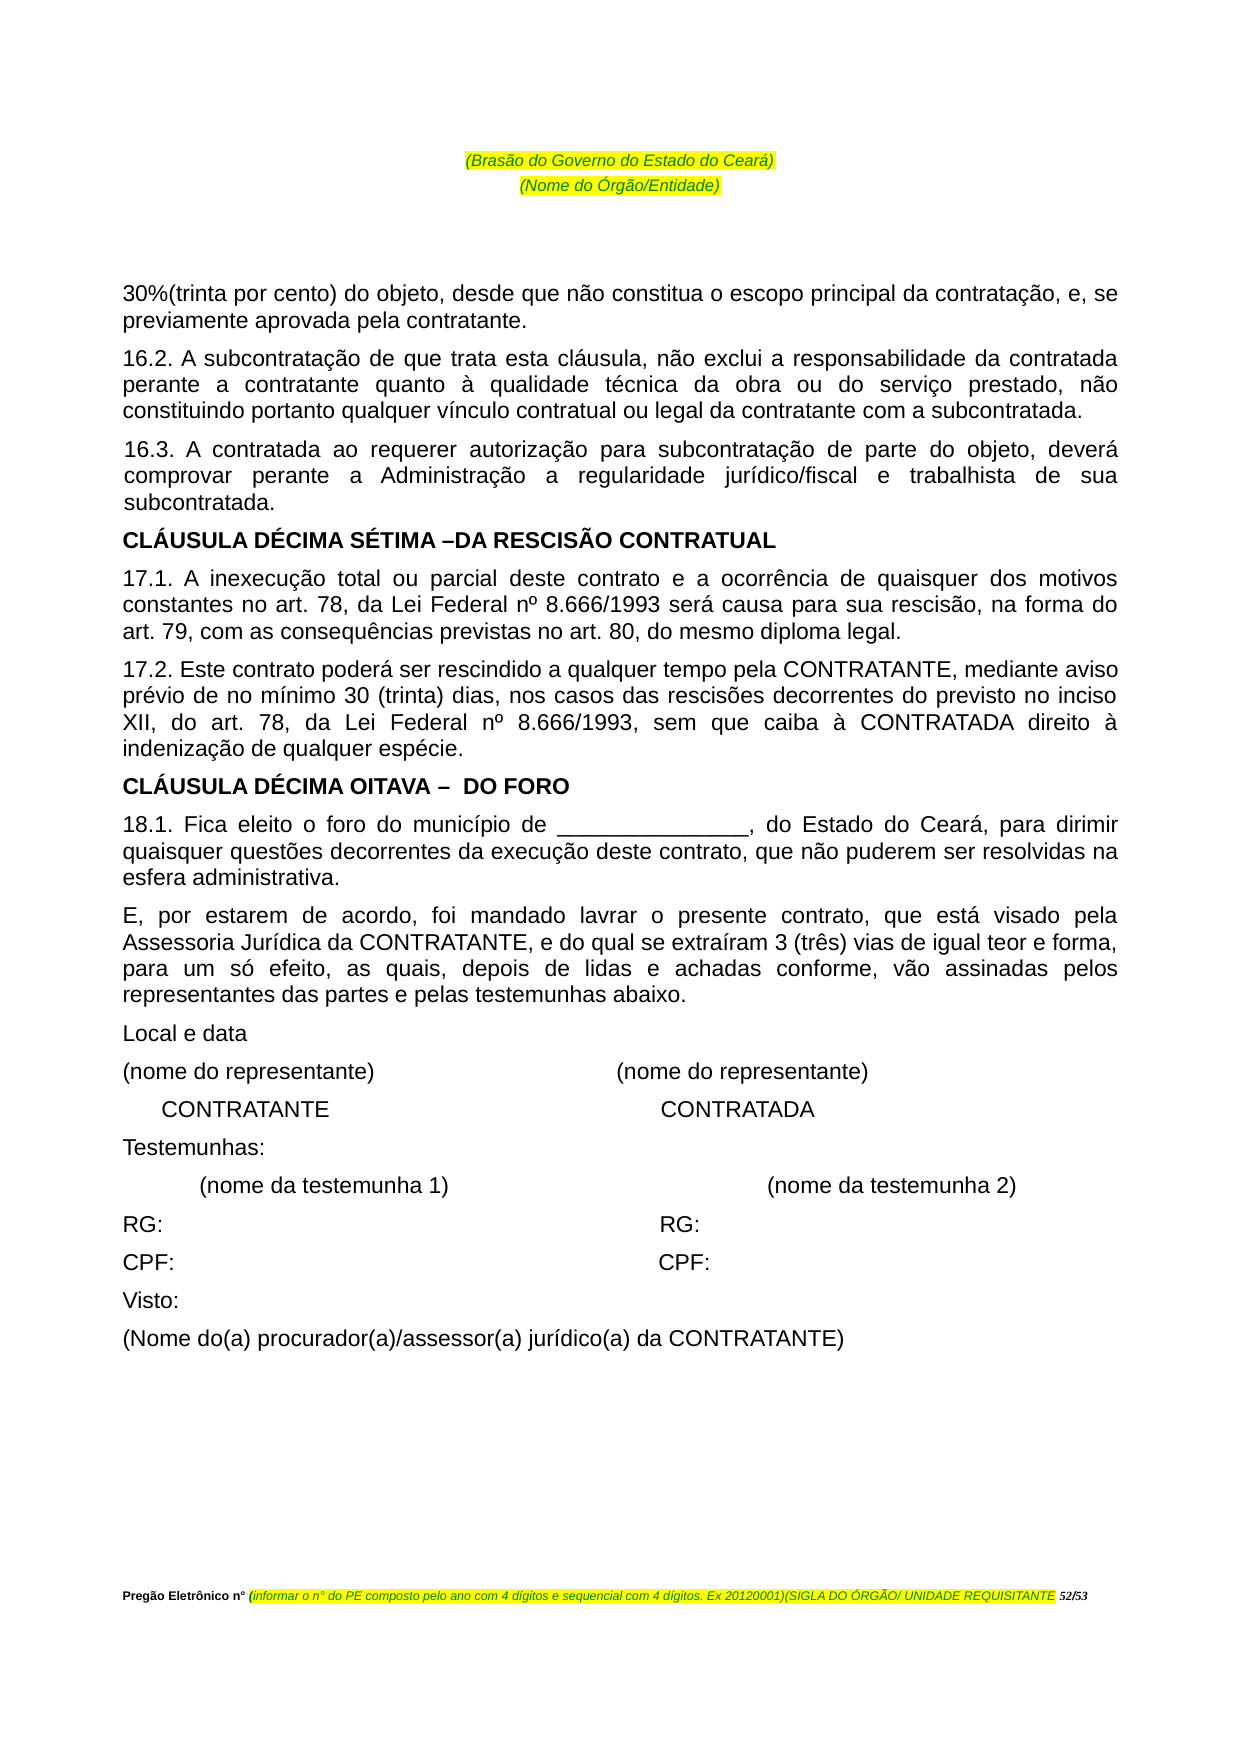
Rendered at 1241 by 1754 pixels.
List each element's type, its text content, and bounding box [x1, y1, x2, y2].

text Testemunhas: [122, 1134, 1118, 1161]
text Local e data [122, 1019, 1118, 1046]
text (Nome do(a) procurador(a)/assessor(a) jurídico(a) da CONTRATANTE) [122, 1325, 1118, 1352]
text (nome do representante) (nome do representante) [122, 1058, 1118, 1084]
text 16.2. A subcontratação de que trata esta cláusula, não exclui a responsabilidade da contratada perante a contratante quanto à qualidade técnica da obra ou do serviço prestado, não constituindo portanto qualquer vínculo contratual ou legal da contratante com a subcontratada. [122, 345, 1118, 424]
text (nome da testemunha 1) (nome da testemunha 2) [199, 1172, 1118, 1199]
text CLÁUSULA DÉCIMA SÉTIMA –DA RESCISÃO CONTRATUAL [122, 527, 1118, 553]
text RG: RG: [122, 1211, 1118, 1237]
text 30%(trinta por cento) do objeto, desde que não constitua o escopo principal da contratação, e, se previamente aprovada pela contratante. [122, 280, 1118, 333]
text CPF: CPF: [122, 1249, 1118, 1275]
text E, por estarem de acordo, foi mandado lavrar o presente contrato, que está visado pela Assessoria Jurídica da CONTRATANTE, e do qual se extraíram 3 (três) vias de igual teor e forma, para um só efeito, as quais, depois de lidas e achadas conforme, vão assinadas pelos representantes das partes e pelas testemunhas abaixo. [122, 902, 1118, 1008]
text 18.1. Fica eleito o foro do município de _______________, do Estado do Ceará, para dirimir quaisquer questões decorrentes da execução deste contrato, que não puderem ser resolvidas na esfera administrativa. [122, 811, 1118, 890]
text 17.1. A inexecução total ou parcial deste contrato e a ocorrência de quaisquer dos motivos constantes no art. 78, da Lei Federal nº 8.666/1993 será causa para sua rescisão, na forma do art. 79, com as consequências previstas no art. 80, do mesmo diploma legal. [122, 565, 1118, 644]
text CLÁUSULA DÉCIMA OITAVA – DO FORO [122, 773, 1118, 799]
text CONTRATANTE CONTRATADA [161, 1096, 1119, 1122]
text 17.2. Este contrato poderá ser rescindido a qualquer tempo pela CONTRATANTE, mediante aviso prévio de no mínimo 30 (trinta) dias, nos casos das rescisões decorrentes do previsto no inciso XII, do art. 78, da Lei Federal nº 8.666/1993, sem que caiba à CONTRATADA direito à indenização de qualquer espécie. [122, 656, 1118, 761]
text Visto: [122, 1287, 1118, 1313]
text 16.3. A contratada ao requerer autorização para subcontratação de parte do objeto, deverá comprovar perante a Administração a regularidade jurídico/fiscal e trabalhista de sua subcontratada. [124, 436, 1118, 515]
